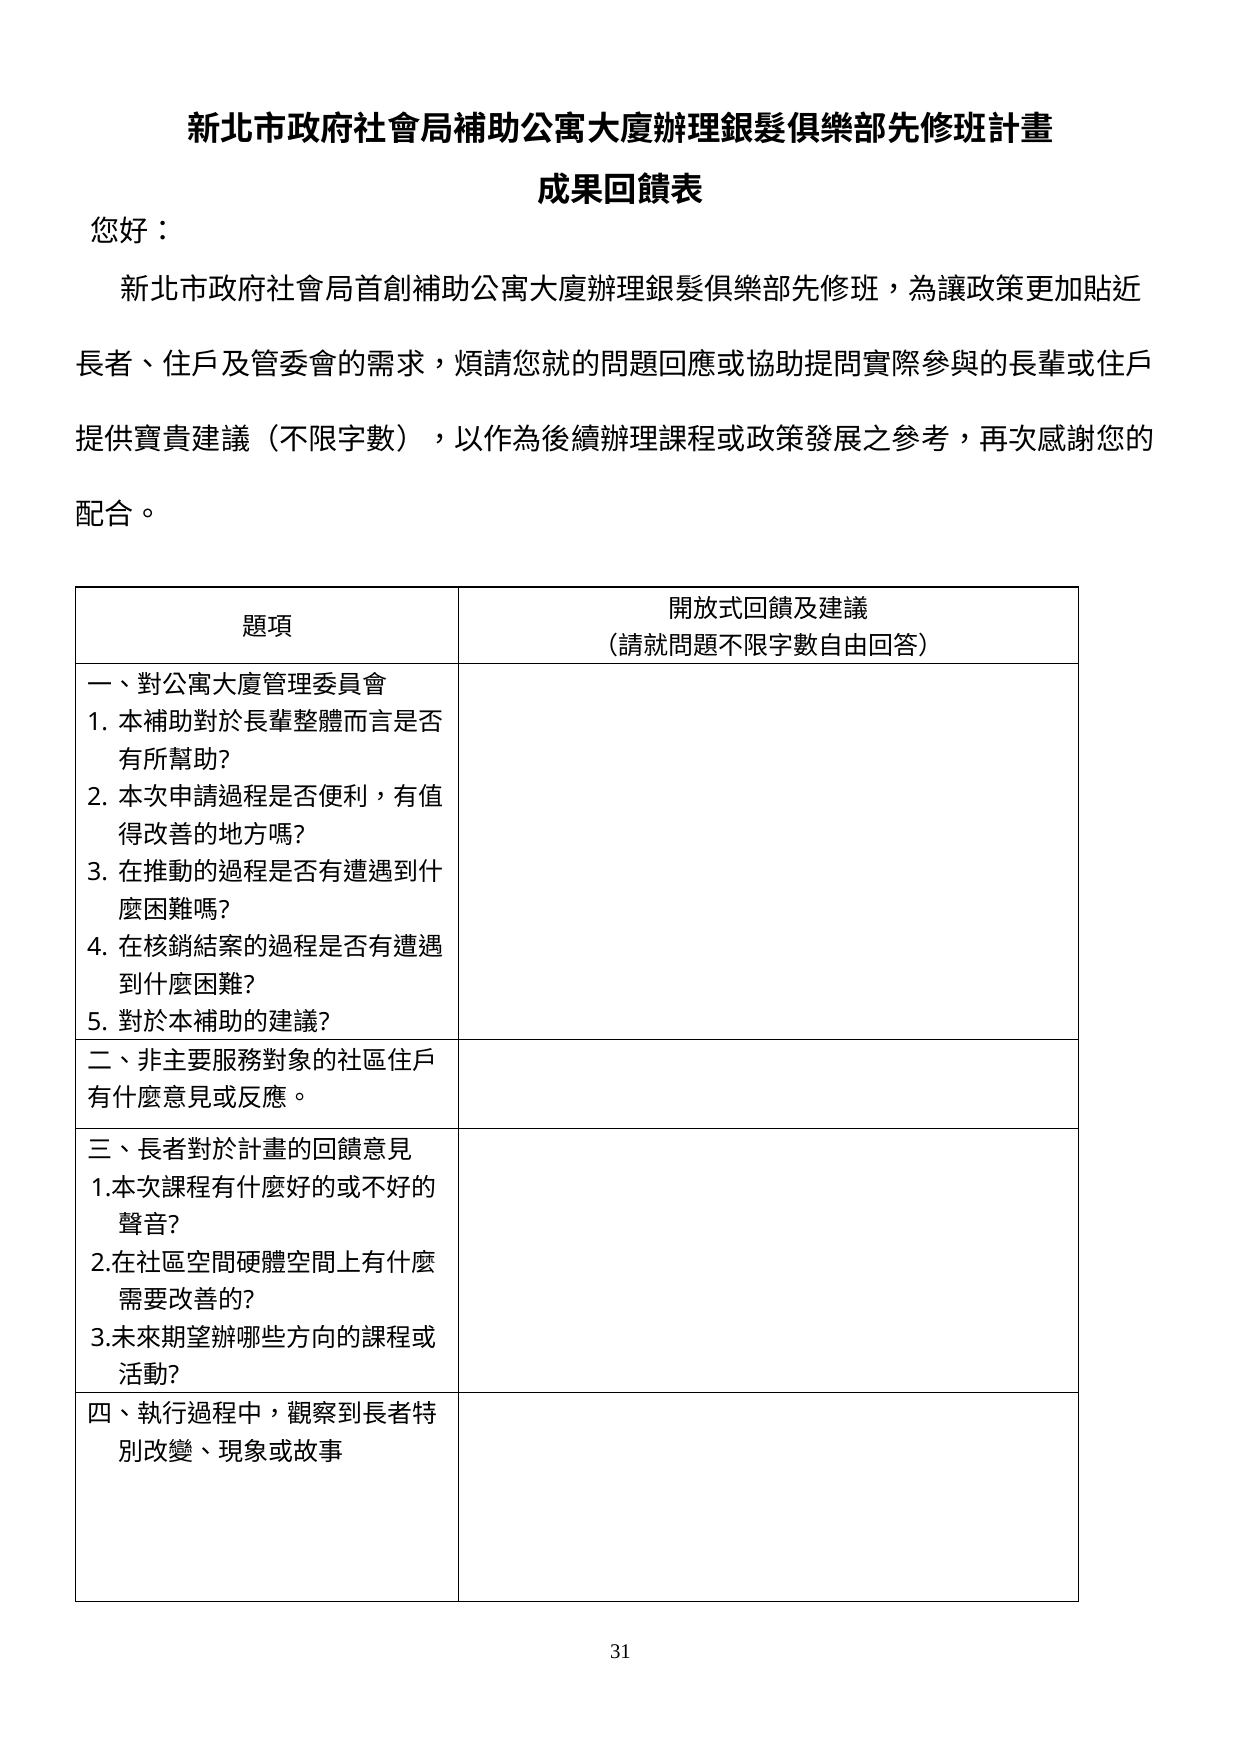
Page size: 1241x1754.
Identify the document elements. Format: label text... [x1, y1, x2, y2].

text 成果回饋表 [90, 163, 1151, 211]
table_cell 一、對公寓大廈管理委員會 本補助對於長輩整體而言是否有所幫助? 本次申請過程是否便利，有值得改善的地方嗎? 在推動的過程是否有遭遇到什麼困難嗎? 在核銷結案的過程是否有遭遇到什麼困難? 對於本補助的建議? [76, 664, 458, 1038]
table_cell [459, 1040, 1078, 1128]
table_header 題項 [76, 588, 458, 662]
text 新北市政府社會局首創補助公寓大廈辦理銀髮俱樂部先修班，為讓政策更加貼近長者、住戶及管委會的需求，煩請您就的問題回應或協助提問實際參與的長輩或住戶提供寶貴建議（不限字數），以作為後續辦理課程或政策發展之參考，再次感謝您的配合。 [75, 249, 1165, 549]
table_cell 三、長者對於計畫的回饋意見 1.本次課程有什麼好的或不好的聲音? 2.在社區空間硬體空間上有什麼需要改善的? 3.未來期望辦哪些方向的課程或活動? [76, 1129, 458, 1392]
text 您好： [90, 211, 1151, 249]
table_cell [459, 1129, 1078, 1392]
table_cell [459, 1393, 1078, 1601]
table_cell 四、執行過程中，觀察到長者特別改變、現象或故事 [76, 1393, 458, 1601]
table_cell 二、非主要服務對象的社區住戶有什麼意見或反應。 [76, 1040, 458, 1128]
table_header 開放式回饋及建議 （請就問題不限字數自由回答） [459, 588, 1078, 662]
table_cell [459, 664, 1078, 1038]
text 新北市政府社會局補助公寓大廈辦理銀髮俱樂部先修班計畫 [75, 88, 1165, 163]
